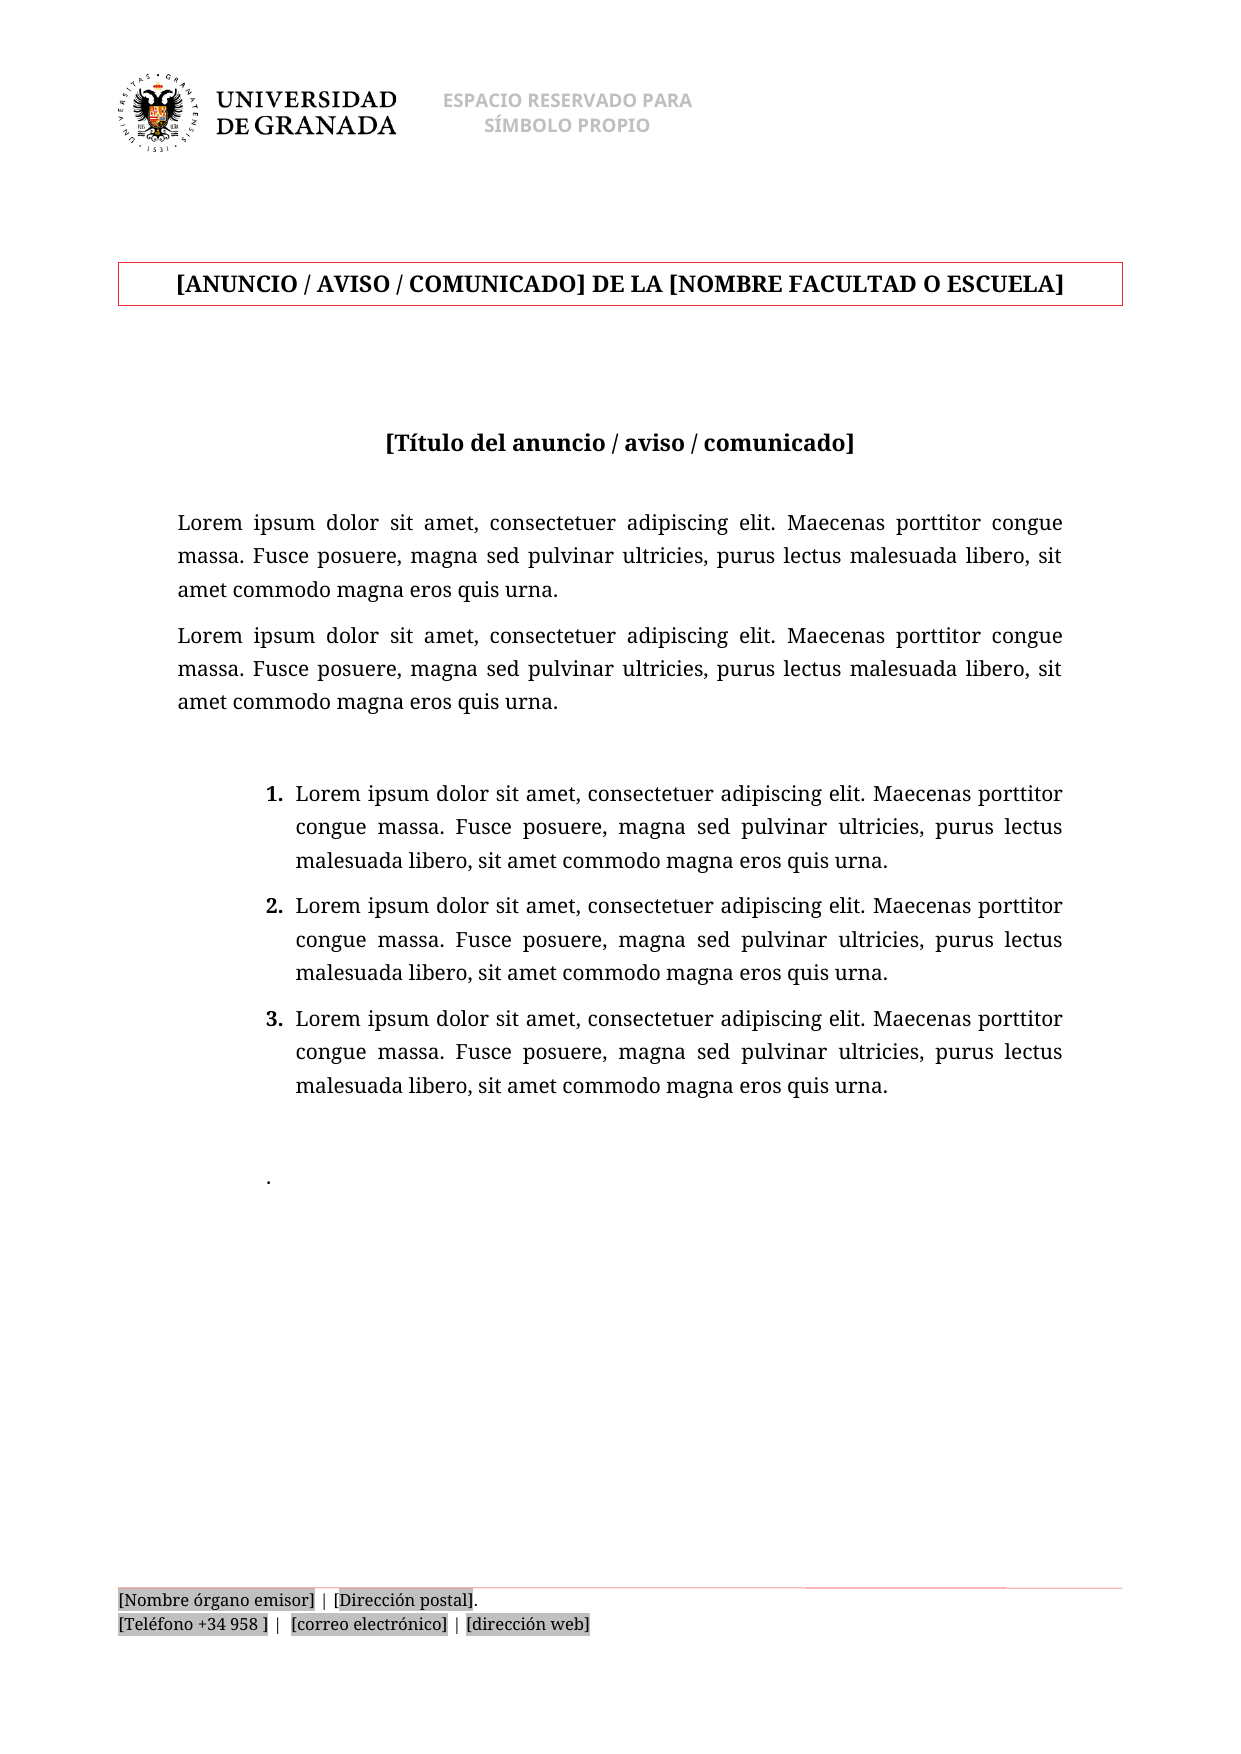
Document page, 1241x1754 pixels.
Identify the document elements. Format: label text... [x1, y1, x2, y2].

text 1. Lorem ipsum dolor sit amet, consectetuer adipiscing elit. Maecenas porttitor congue massa. Fusce posuere, magna sed pulvinar ultricies, purus lectus malesuada libero, sit amet commodo magna eros quis urna. [266, 775, 1063, 875]
picture [118, 74, 397, 152]
text . [266, 1158, 1063, 1191]
text Lorem ipsum dolor sit amet, consectetuer adipiscing elit. Maecenas porttitor congue massa. Fusce posuere, magna sed pulvinar ultricies, purus lectus malesuada libero, sit amet commodo magna eros quis urna. [177, 616, 1063, 716]
text [ANUNCIO / AVISO / COMUNICADO] DE LA [NOMBRE FACULTAD O ESCUELA] [136, 268, 1104, 300]
text [Título del anuncio / aviso / comunicado] [118, 425, 1122, 458]
text 3. Lorem ipsum dolor sit amet, consectetuer adipiscing elit. Maecenas porttitor congue massa. Fusce posuere, magna sed pulvinar ultricies, purus lectus malesuada libero, sit amet commodo magna eros quis urna. [266, 1000, 1063, 1100]
text Lorem ipsum dolor sit amet, consectetuer adipiscing elit. Maecenas porttitor congue massa. Fusce posuere, magna sed pulvinar ultricies, purus lectus malesuada libero, sit amet commodo magna eros quis urna. [177, 504, 1063, 604]
text 2. Lorem ipsum dolor sit amet, consectetuer adipiscing elit. Maecenas porttitor congue massa. Fusce posuere, magna sed pulvinar ultricies, purus lectus malesuada libero, sit amet commodo magna eros quis urna. [266, 887, 1063, 987]
